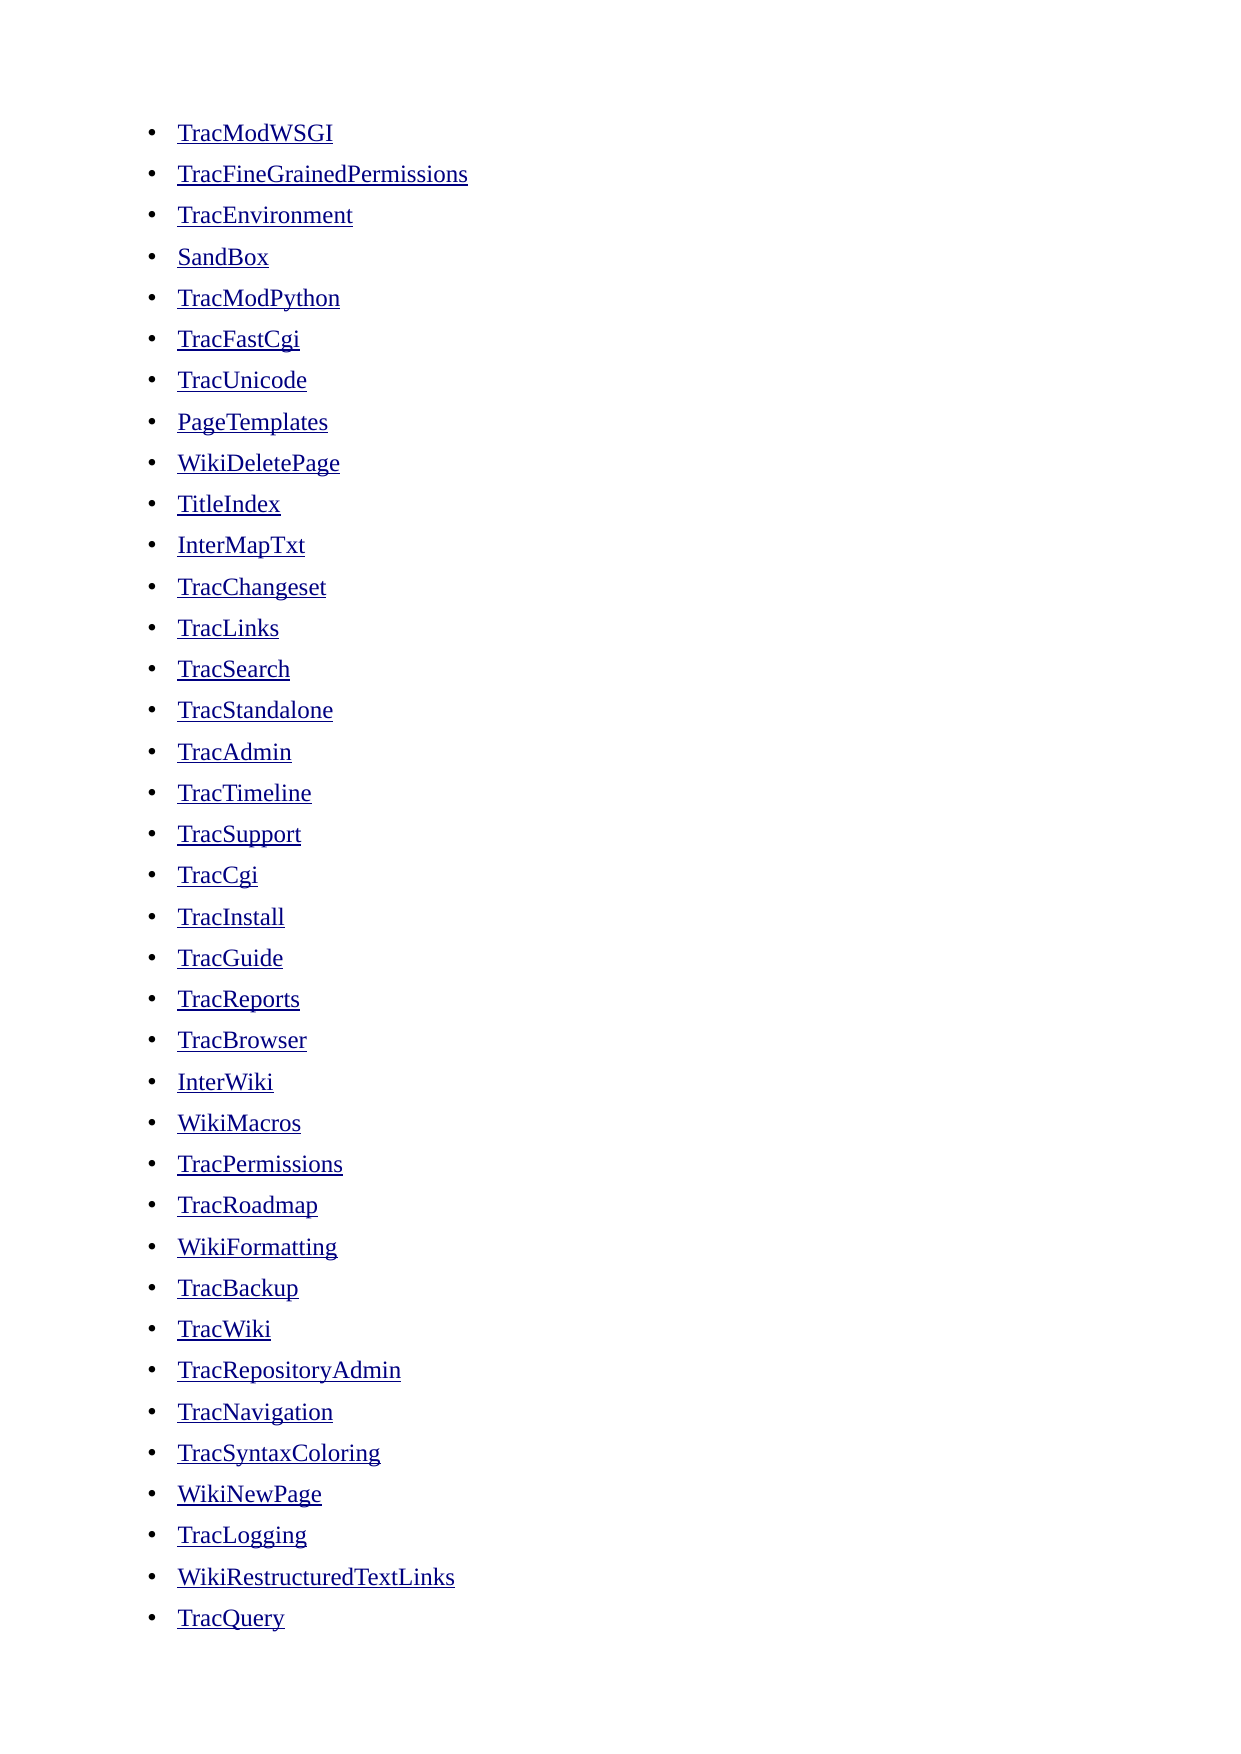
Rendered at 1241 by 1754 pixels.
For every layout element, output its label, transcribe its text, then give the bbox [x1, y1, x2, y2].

list WikiFormatting [148, 1232, 1122, 1261]
list WikiNewPage [148, 1479, 1122, 1508]
list TitleIndex [148, 489, 1122, 518]
list TracLinks [148, 613, 1122, 642]
list TracBackup [148, 1273, 1122, 1302]
list TracRepositoryAdmin [148, 1356, 1122, 1384]
list TracQuery [148, 1603, 1122, 1632]
list TracSupport [148, 819, 1122, 848]
list InterMapTxt [148, 531, 1122, 559]
list TracStandalone [148, 696, 1122, 724]
list TracUnicode [148, 366, 1122, 394]
list InterWiki [148, 1067, 1122, 1096]
list PageTemplates [148, 407, 1122, 436]
list SandBox [148, 242, 1122, 271]
list TracSyntaxColoring [148, 1438, 1122, 1467]
list TracCgi [148, 861, 1122, 889]
list TracLogging [148, 1521, 1122, 1549]
list WikiMacros [148, 1108, 1122, 1137]
list TracInstall [148, 902, 1122, 931]
list TracSearch [148, 654, 1122, 683]
list TracWiki [148, 1314, 1122, 1343]
list TracFastCgi [148, 324, 1122, 353]
list TracAdmin [148, 737, 1122, 766]
list TracReports [148, 984, 1122, 1013]
list TracGuide [148, 943, 1122, 972]
list TracFineGrainedPermissions [148, 159, 1122, 188]
list WikiRestructuredTextLinks [148, 1562, 1122, 1591]
list TracEnvironment [148, 201, 1122, 229]
list TracRoadmap [148, 1191, 1122, 1219]
list TracChangeset [148, 572, 1122, 601]
list WikiDeletePage [148, 448, 1122, 477]
list TracBrowser [148, 1026, 1122, 1054]
list TracModWSGI [148, 118, 1122, 147]
list TracModPython [148, 283, 1122, 312]
list TracNavigation [148, 1397, 1122, 1426]
list TracPermissions [148, 1149, 1122, 1178]
list TracTimeline [148, 778, 1122, 807]
